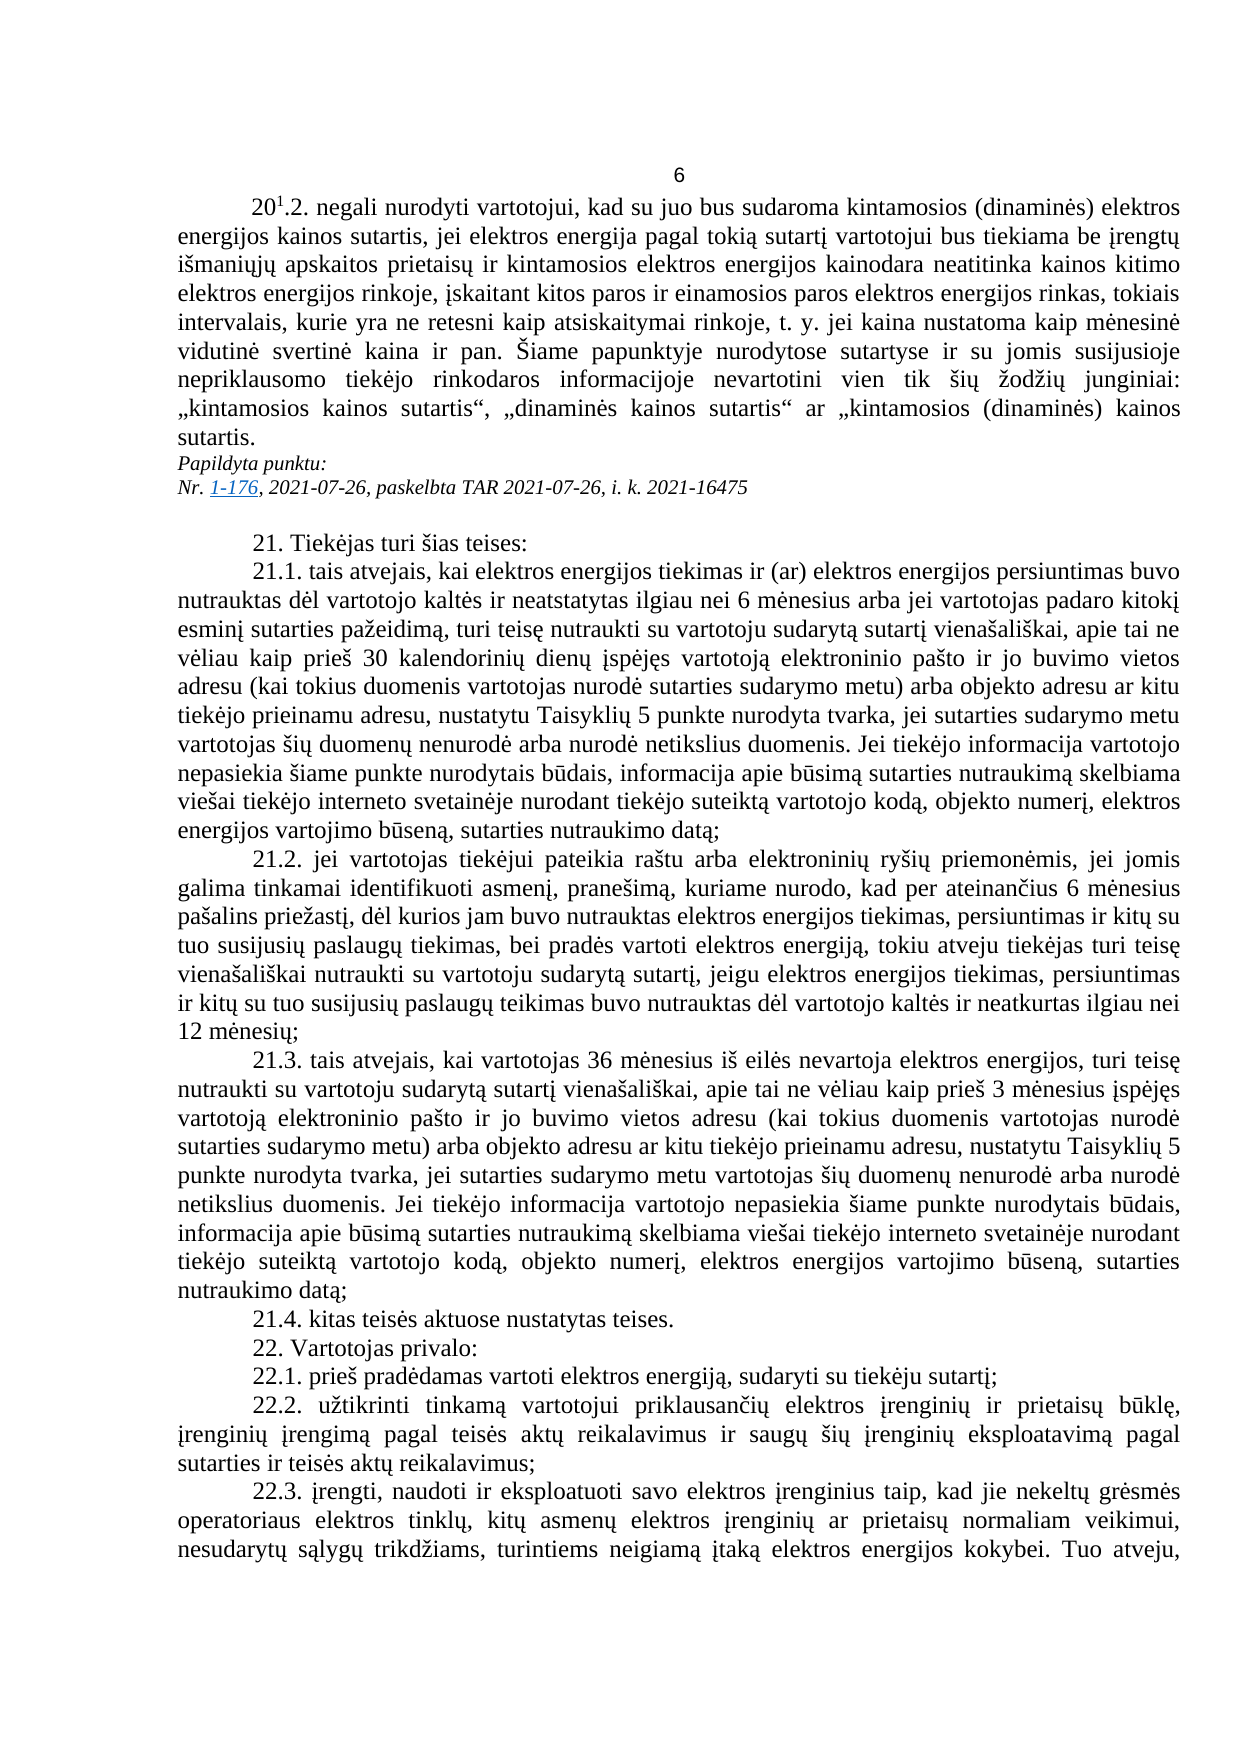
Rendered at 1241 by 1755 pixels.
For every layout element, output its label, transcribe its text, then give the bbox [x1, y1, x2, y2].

text 21.3. tais atvejais, kai vartotojas 36 mėnesius iš eilės nevartoja elektros energijos, turi teisę nutraukti su vartotoju sudarytą sutartį vienašališkai, apie tai ne vėliau kaip prieš 3 mėnesius įspėjęs vartotoją elektroninio pašto ir jo buvimo vietos adresu (kai tokius duomenis vartotojas nurodė sutarties sudarymo metu) arba objekto adresu ar kitu tiekėjo prieinamu adresu, nustatytu Taisyklių 5 punkte nurodyta tvarka, jei sutarties sudarymo metu vartotojas šių duomenų nenurodė arba nurodė netikslius duomenis. Jei tiekėjo informacija vartotojo nepasiekia šiame punkte nurodytais būdais, informacija apie būsimą sutarties nutraukimą skelbiama viešai tiekėjo interneto svetainėje nurodant tiekėjo suteiktą vartotojo kodą, objekto numerį, elektros energijos vartojimo būseną, sutarties nutraukimo datą; [177, 1045, 1181, 1304]
text 22. Vartotojas privalo: [177, 1333, 1181, 1361]
text 22.2. užtikrinti tinkamą vartotojui priklausančių elektros įrenginių ir prietaisų būklę, įrenginių įrengimą pagal teisės aktų reikalavimus ir saugų šių įrenginių eksploatavimą pagal sutarties ir teisės aktų reikalavimus; [177, 1390, 1181, 1476]
text 22.1. prieš pradėdamas vartoti elektros energiją, sudaryti su tiekėju sutartį; [177, 1361, 1181, 1390]
text 201.2. negali nurodyti vartotojui, kad su juo bus sudaroma kintamosios (dinaminės) elektros energijos kainos sutartis, jei elektros energija pagal tokią sutartį vartotojui bus tiekiama be įrengtų išmaniųjų apskaitos prietaisų ir kintamosios elektros energijos kainodara neatitinka kainos kitimo elektros energijos rinkoje, įskaitant kitos paros ir einamosios paros elektros energijos rinkas, tokiais intervalais, kurie yra ne retesni kaip atsiskaitymai rinkoje, t. y. jei kaina nustatoma kaip mėnesinė vidutinė svertinė kaina ir pan. Šiame papunktyje nurodytose sutartyse ir su jomis susijusioje nepriklausomo tiekėjo rinkodaros informacijoje nevartotini vien tik šių žodžių junginiai: „kintamosios kainos sutartis“, „dinaminės kainos sutartis“ ar „kintamosios (dinaminės) kainos sutartis. [177, 192, 1181, 451]
text 21.2. jei vartotojas tiekėjui pateikia raštu arba elektroninių ryšių priemonėmis, jei jomis galima tinkamai identifikuoti asmenį, pranešimą, kuriame nurodo, kad per ateinančius 6 mėnesius pašalins priežastį, dėl kurios jam buvo nutrauktas elektros energijos tiekimas, persiuntimas ir kitų su tuo susijusių paslaugų tiekimas, bei pradės vartoti elektros energiją, tokiu atveju tiekėjas turi teisę vienašališkai nutraukti su vartotoju sudarytą sutartį, jeigu elektros energijos tiekimas, persiuntimas ir kitų su tuo susijusių paslaugų teikimas buvo nutrauktas dėl vartotojo kaltės ir neatkurtas ilgiau nei 12 mėnesių; [177, 844, 1181, 1045]
text 21.4. kitas teisės aktuose nustatytas teises. [177, 1304, 1181, 1333]
text 22.3. įrengti, naudoti ir eksploatuoti savo elektros įrenginius taip, kad jie nekeltų grėsmės operatoriaus elektros tinklų, kitų asmenų elektros įrenginių ar prietaisų normaliam veikimui, nesudarytų sąlygų trikdžiams, turintiems neigiamą įtaką elektros energijos kokybei. Tuo atveju, [177, 1476, 1181, 1563]
text 21.1. tais atvejais, kai elektros energijos tiekimas ir (ar) elektros energijos persiuntimas buvo nutrauktas dėl vartotojo kaltės ir neatstatytas ilgiau nei 6 mėnesius arba jei vartotojas padaro kitokį esminį sutarties pažeidimą, turi teisę nutraukti su vartotoju sudarytą sutartį vienašališkai, apie tai ne vėliau kaip prieš 30 kalendorinių dienų įspėjęs vartotoją elektroninio pašto ir jo buvimo vietos adresu (kai tokius duomenis vartotojas nurodė sutarties sudarymo metu) arba objekto adresu ar kitu tiekėjo prieinamu adresu, nustatytu Taisyklių 5 punkte nurodyta tvarka, jei sutarties sudarymo metu vartotojas šių duomenų nenurodė arba nurodė netikslius duomenis. Jei tiekėjo informacija vartotojo nepasiekia šiame punkte nurodytais būdais, informacija apie būsimą sutarties nutraukimą skelbiama viešai tiekėjo interneto svetainėje nurodant tiekėjo suteiktą vartotojo kodą, objekto numerį, elektros energijos vartojimo būseną, sutarties nutraukimo datą; [177, 556, 1181, 844]
text Nr. 1-176, 2021-07-26, paskelbta TAR 2021-07-26, i. k. 2021-16475 [177, 475, 1181, 499]
text 21. Tiekėjas turi šias teises: [177, 528, 1181, 556]
text Papildyta punktu: [177, 451, 1181, 475]
